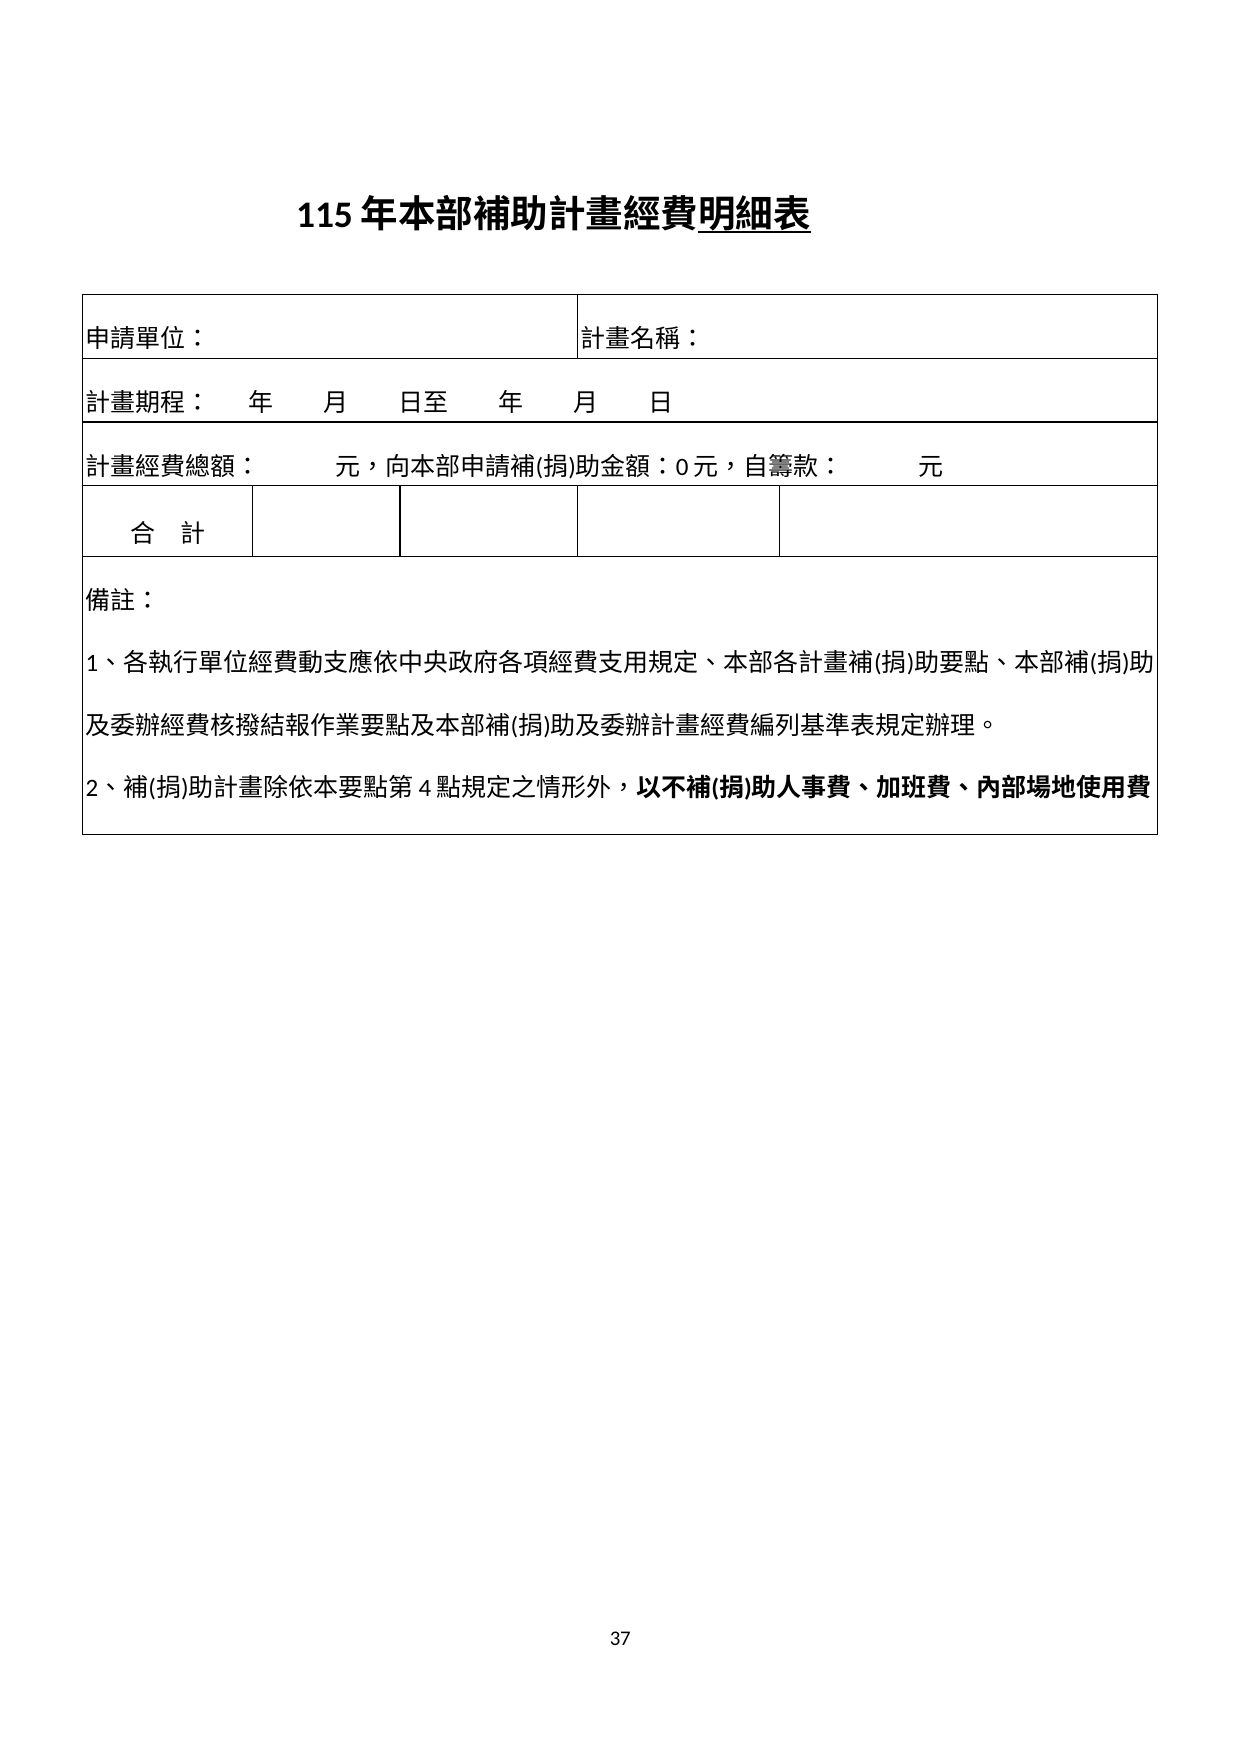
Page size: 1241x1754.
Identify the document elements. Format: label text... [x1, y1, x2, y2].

table_header [83, 107, 115, 169]
table_cell [83, 232, 115, 294]
table_header [497, 107, 699, 169]
table_cell [1074, 169, 1158, 232]
table_cell 合 計 [83, 486, 252, 556]
table_cell [83, 169, 115, 232]
table_header [400, 107, 497, 169]
table_cell [700, 232, 1074, 294]
table_cell 計畫名稱： [578, 295, 1157, 358]
table_cell 申請單位： [83, 295, 577, 358]
table_cell 備註： 1、各執行單位經費動支應依中央政府各項經費支用規定、本部各計畫補(捐)助要點、本部補(捐)助及委辦經費核撥結報作業要點及本部補(捐)助及委辦計畫經費編列基準表規定辦理。 2、補(捐)助計畫除依本要點第4點規定之情形外，以不補(捐)助人事費、加班費、內部場地使用費及行政管理費為原則。 [83, 557, 1157, 834]
table_cell [1074, 232, 1158, 294]
table_cell [578, 486, 779, 556]
table_cell [780, 486, 1157, 556]
table_cell [253, 486, 399, 556]
table_cell 115年本部補助計畫經費明細表 [115, 169, 1074, 232]
table_cell [400, 232, 497, 294]
table_header [700, 107, 1074, 169]
table_header [115, 107, 400, 169]
table_cell 計畫經費總額： 元，向本部申請補(捐)助金額：0元，自籌款： 元 [83, 423, 1157, 485]
table_cell [497, 232, 699, 294]
table_cell [401, 486, 577, 556]
table_header [1074, 107, 1158, 169]
table_cell 計畫期程： 年 月 日至 年 月 日 [83, 359, 1157, 421]
table_cell [115, 232, 400, 294]
